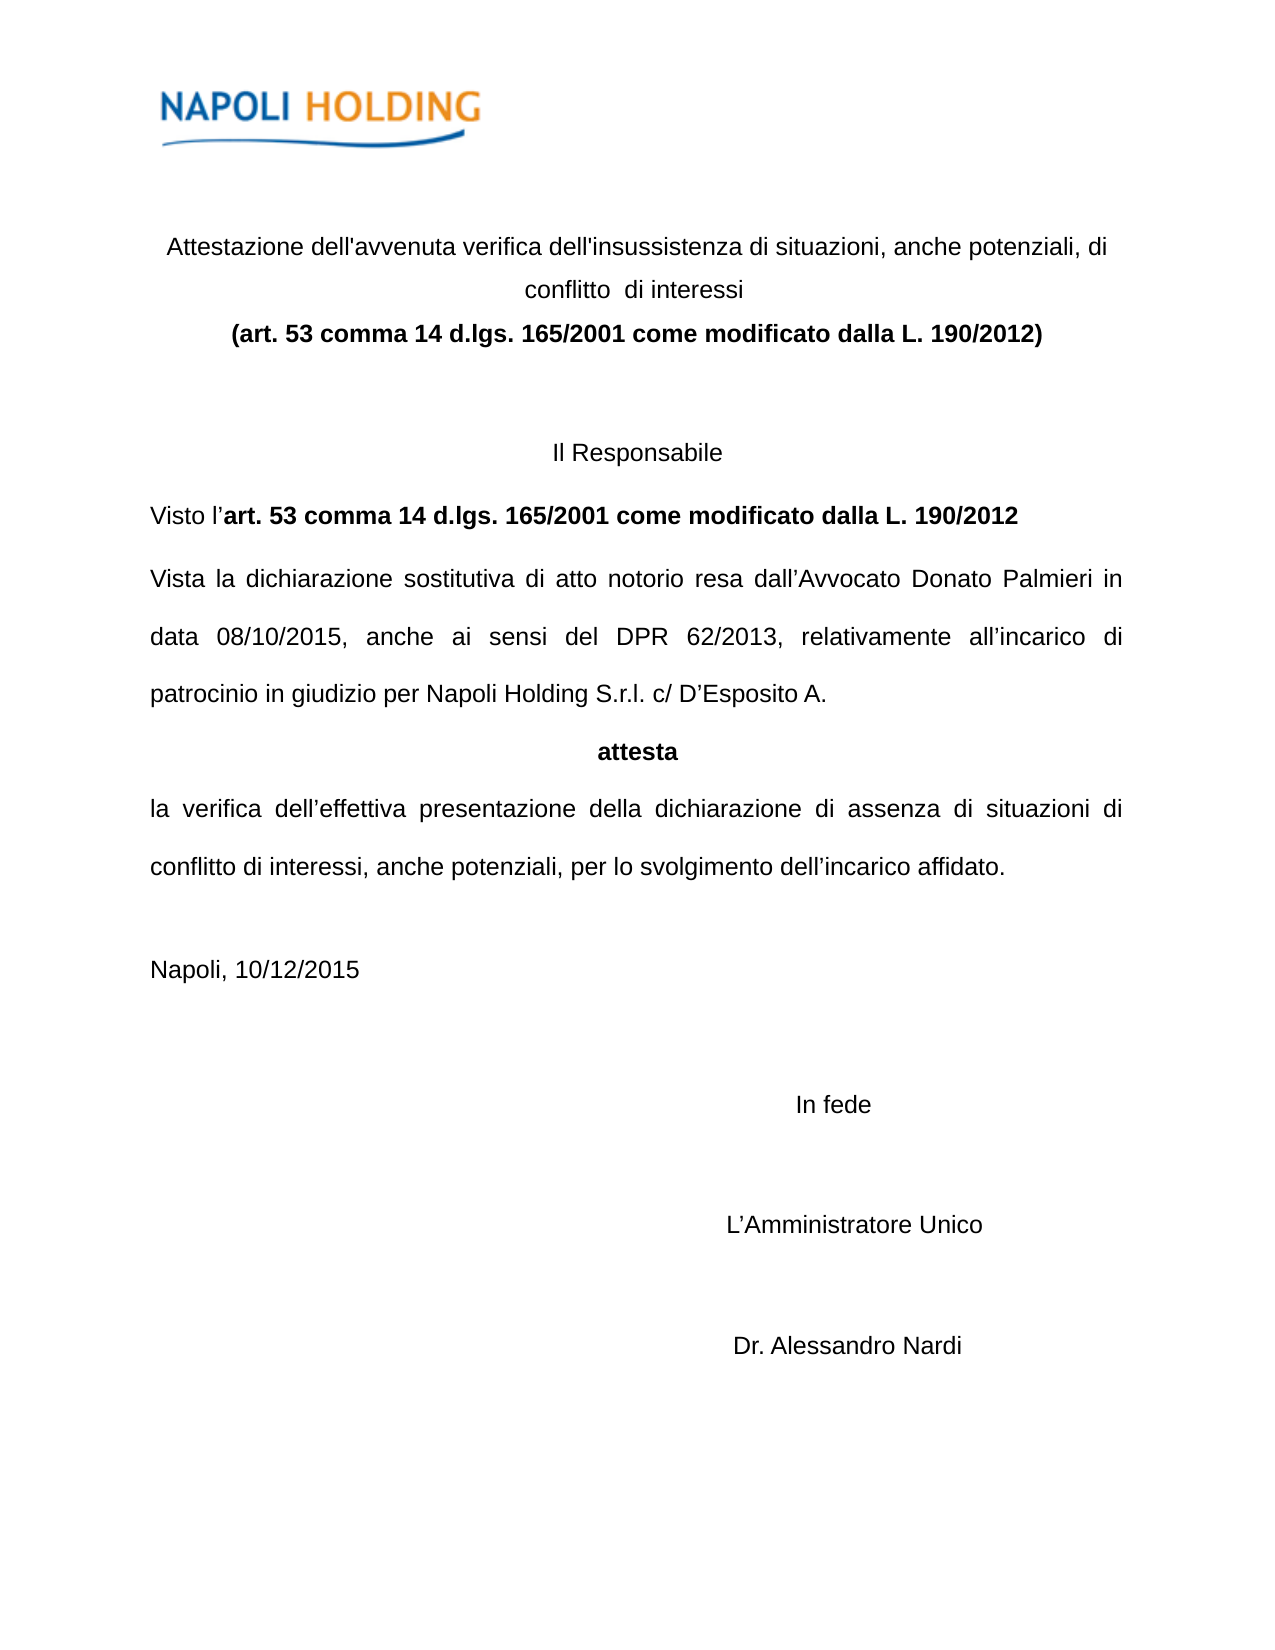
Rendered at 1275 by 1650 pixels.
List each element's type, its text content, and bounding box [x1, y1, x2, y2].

text Attestazione dell'avvenuta verifica dell'insussistenza di situazioni, anche potenziali, di conflitto di interessi (art. 53 comma 14 d.lgs. 165/2001 come modificato dalla L. 190/2012) [150, 232, 1125, 347]
text la verifica dell’effettiva presentazione della dichiarazione di assenza di situazioni di conflitto di interessi, anche potenziali, per lo svolgimento dell’incarico affidato. [150, 794, 1125, 880]
text Napoli, 10/12/2015 [150, 955, 1125, 984]
text Visto l’art. 53 comma 14 d.lgs. 165/2001 come modificato dalla L. 190/2012 [150, 501, 1125, 530]
text attesta [150, 737, 1125, 765]
text In fede [150, 1090, 1125, 1118]
text Vista la dichiarazione sostitutiva di atto notorio resa dall’Avvocato Donato Palmieri in data 08/10/2015, anche ai sensi del DPR 62/2013, relativamente all’incarico di patrocinio in giudizio per Napoli Holding S.r.l. c/ D’Esposito A. [150, 564, 1125, 708]
text Dr. Alessandro Nardi [150, 1331, 1125, 1359]
text Il Responsabile [150, 438, 1125, 466]
text L’Amministratore Unico [150, 1210, 1125, 1239]
